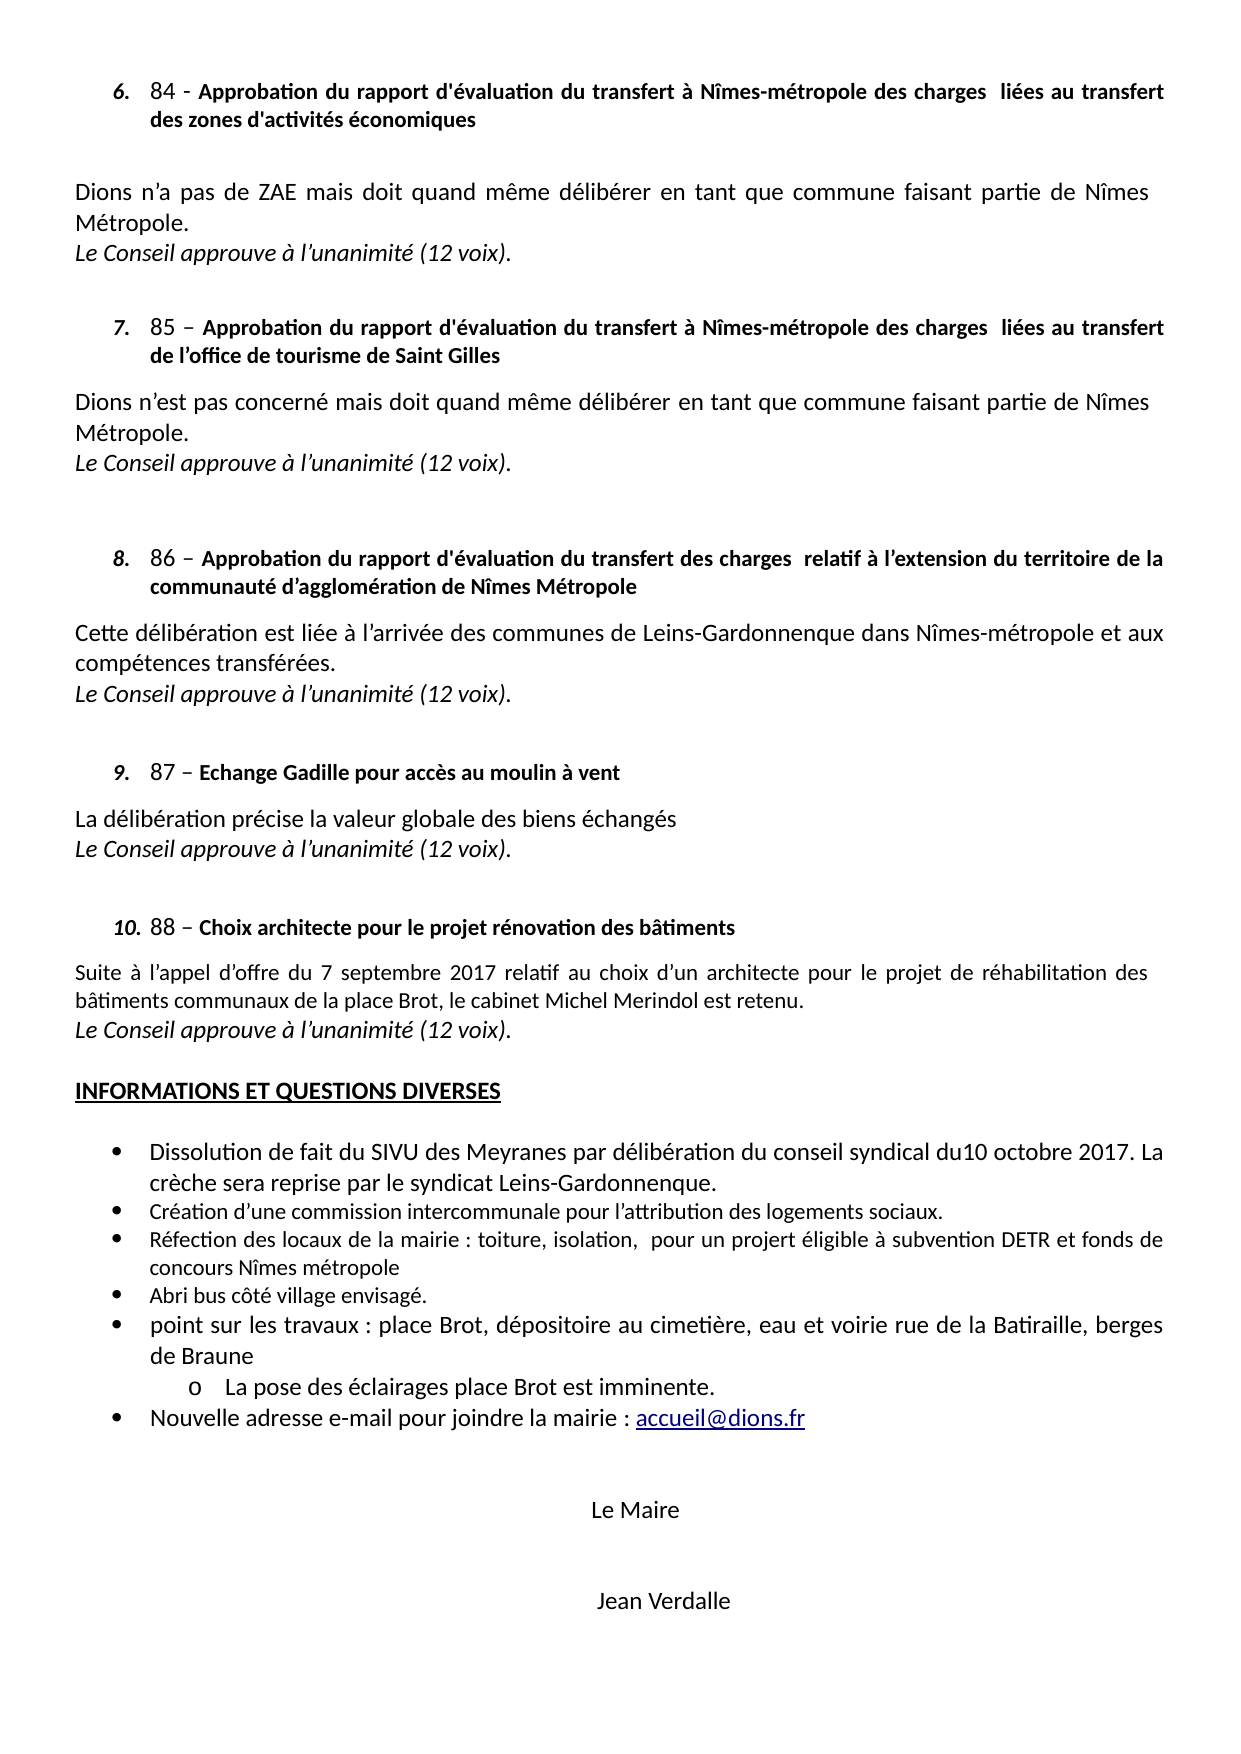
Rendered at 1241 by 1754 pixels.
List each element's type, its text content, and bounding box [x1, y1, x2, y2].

text La délibération précise la valeur globale des biens échangés [75, 803, 1165, 833]
list 87 – Echange Gadille pour accès au moulin à vent [112, 756, 1165, 786]
text Dions n’est pas concerné mais doit quand même délibérer en tant que commune faisant partie de Nîmes Métropole. [75, 386, 1150, 447]
text Le Maire [75, 1494, 1165, 1524]
text Cette délibération est liée à l’arrivée des communes de Leins-Gardonnenque dans Nîmes-métropole et aux compétences transférées. [75, 617, 1165, 678]
text Le Conseil approuve à l’unanimité (12 voix). [75, 447, 1165, 478]
text Le Conseil approuve à l’unanimité (12 voix). [75, 238, 1165, 268]
list Création d’une commission intercommunale pour l’attribution des logements sociaux. [112, 1197, 1165, 1226]
list Dissolution de fait du SIVU des Meyranes par délibération du conseil syndical du10 octobre 2017. La crèche sera reprise par le syndicat Leins-Gardonnenque. [112, 1136, 1165, 1197]
list 88 – Choix architecte pour le projet rénovation des bâtiments [112, 911, 1165, 942]
list 85 – Approbation du rapport d'évaluation du transfert à Nîmes-métropole des charges liées au transfert de l’office de tourisme de Saint Gilles [112, 311, 1165, 370]
list Abri bus côté village envisagé. [112, 1282, 1165, 1309]
text INFORMATIONS ET QUESTIONS DIVERSES [75, 1075, 1165, 1106]
text Suite à l’appel d’offre du 7 septembre 2017 relatif au choix d’un architecte pour le projet de réhabilitation des bâtiments communaux de la place Brot, le cabinet Michel Merindol est retenu. [75, 958, 1150, 1014]
list point sur les travaux : place Brot, dépositoire au cimetière, eau et voirie rue de la Batiraille, berges de Braune [112, 1309, 1165, 1371]
text Le Conseil approuve à l’unanimité (12 voix). [75, 833, 1165, 864]
list 86 – Approbation du rapport d'évaluation du transfert des charges relatif à l’extension du territoire de la communauté d’agglomération de Nîmes Métropole [112, 542, 1165, 600]
list Nouvelle adresse e-mail pour joindre la mairie : accueil@dions.fr [112, 1402, 1165, 1433]
list La pose des éclairages place Brot est imminente. [187, 1371, 1165, 1402]
text Le Conseil approuve à l’unanimité (12 voix). [75, 678, 1165, 708]
text Le Conseil approuve à l’unanimité (12 voix). [75, 1014, 1165, 1045]
list 84 - Approbation du rapport d'évaluation du transfert à Nîmes-métropole des charges liées au transfert des zones d'activités économiques [112, 75, 1165, 133]
list Réfection des locaux de la mairie : toiture, isolation, pour un projert éligible à subvention DETR et fonds de concours Nîmes métropole [112, 1226, 1165, 1282]
text Jean Verdalle [75, 1586, 1165, 1616]
text Dions n’a pas de ZAE mais doit quand même délibérer en tant que commune faisant partie de Nîmes Métropole. [75, 177, 1150, 238]
